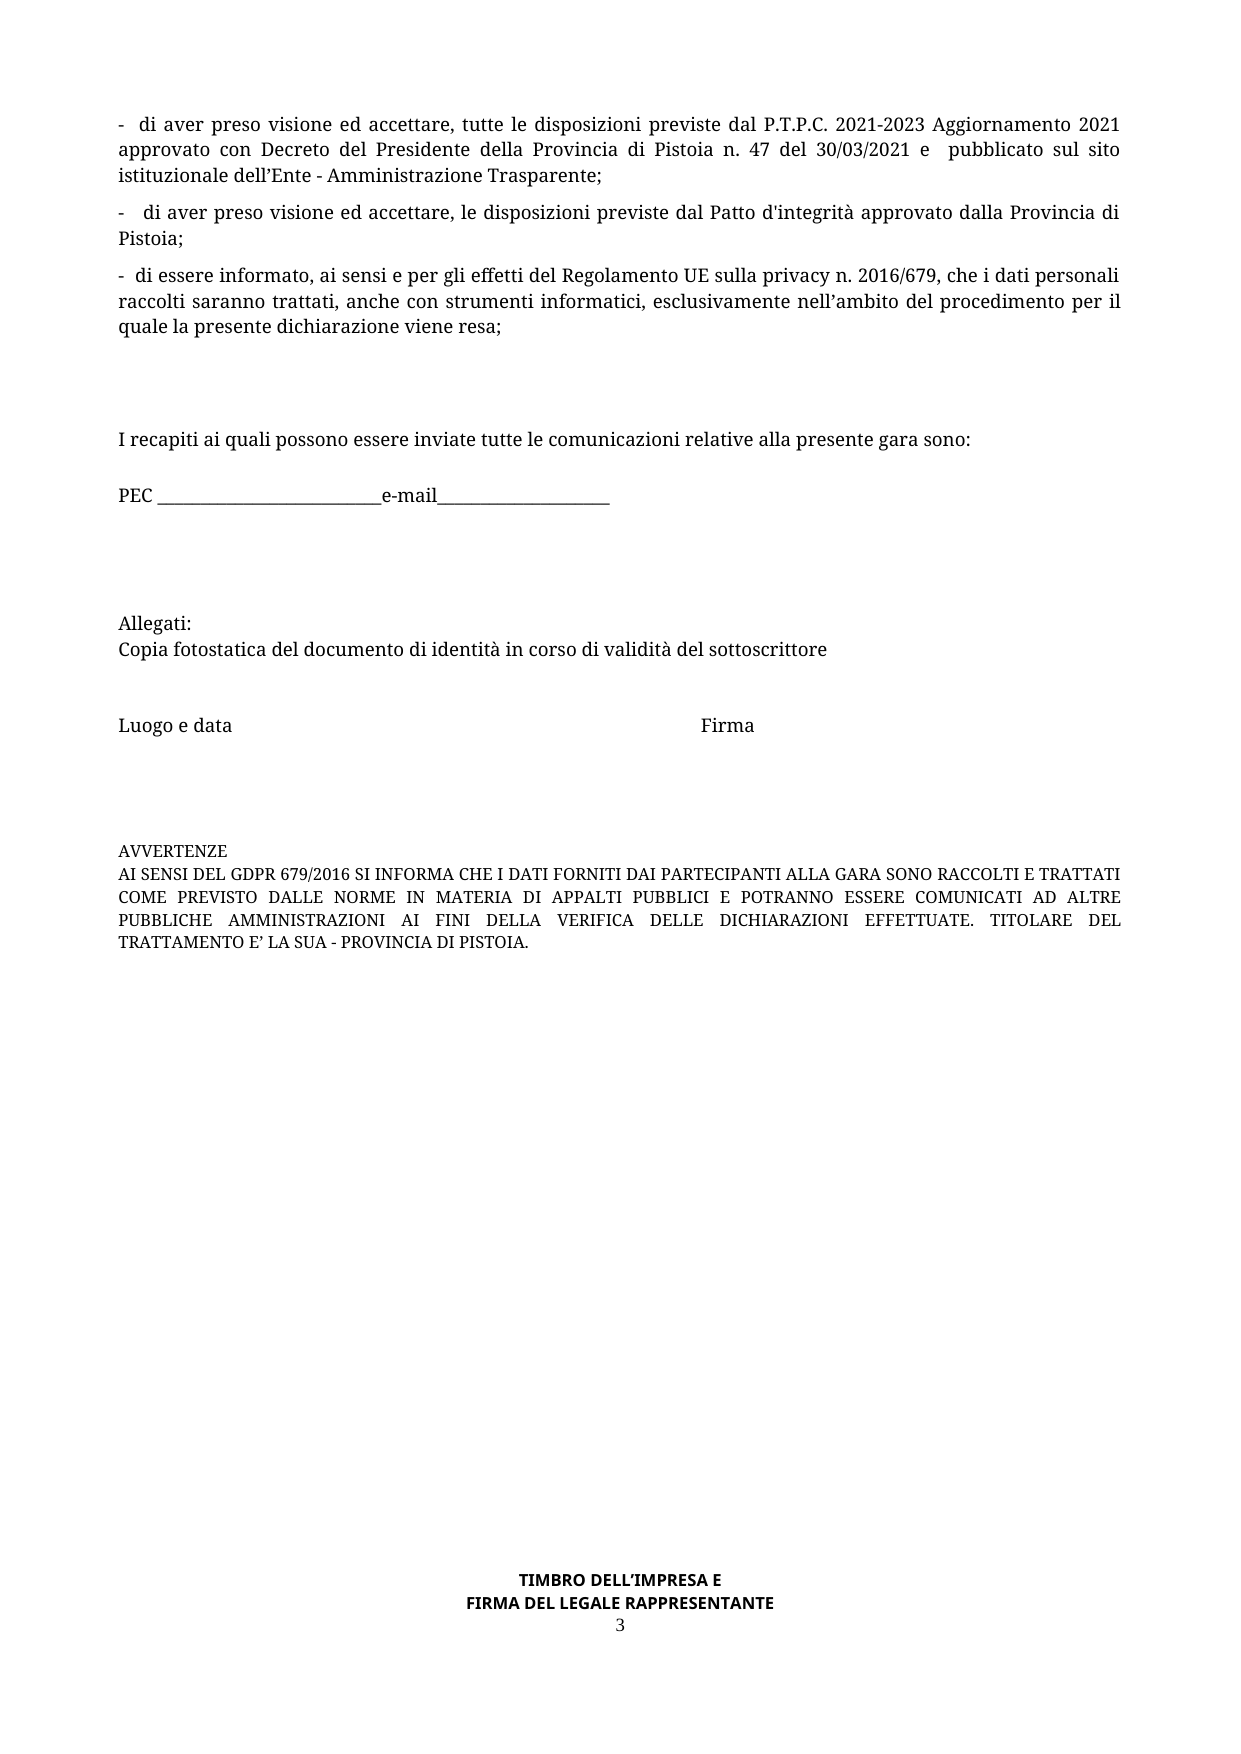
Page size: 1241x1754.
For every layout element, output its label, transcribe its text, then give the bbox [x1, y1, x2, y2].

text I recapiti ai quali possono essere inviate tutte le comunicazioni relative alla presente gara sono: [118, 426, 1122, 451]
text - di aver preso visione ed accettare, le disposizioni previste dal Patto d'integrità approvato dalla Provincia di Pistoia; [118, 200, 1122, 251]
text PEC __________________________e-mail____________________ [118, 483, 1122, 508]
text Copia fotostatica del documento di identità in corso di validità del sottoscrittore [118, 636, 1122, 661]
text - di aver preso visione ed accettare, tutte le disposizioni previste dal P.T.P.C. 2021-2023 Aggiornamento 2021 approvato con Decreto del Presidente della Provincia di Pistoia n. 47 del 30/03/2021 e pubblicato sul sito istituzionale dell’Ente - Amministrazione Trasparente; [118, 111, 1122, 188]
text Allegati: [118, 610, 1122, 636]
text AVVERTENZE [118, 840, 1122, 863]
text Luogo e data Firma [118, 712, 1122, 738]
text AI SENSI DEL GDPR 679/2016 SI INFORMA CHE I DATI FORNITI DAI PARTECIPANTI ALLA GARA SONO RACCOLTI E TRATTATI COME PREVISTO DALLE NORME IN MATERIA DI APPALTI PUBBLICI E POTRANNO ESSERE COMUNICATI AD ALTRE PUBBLICHE AMMINISTRAZIONI AI FINI DELLA VERIFICA DELLE DICHIARAZIONI EFFETTUATE. TITOLARE DEL TRATTAMENTO E’ LA SUA - PROVINCIA DI PISTOIA. [118, 863, 1122, 954]
text - di essere informato, ai sensi e per gli effetti del Regolamento UE sulla privacy n. 2016/679, che i dati personali raccolti saranno trattati, anche con strumenti informatici, esclusivamente nell’ambito del procedimento per il quale la presente dichiarazione viene resa; [118, 263, 1122, 339]
